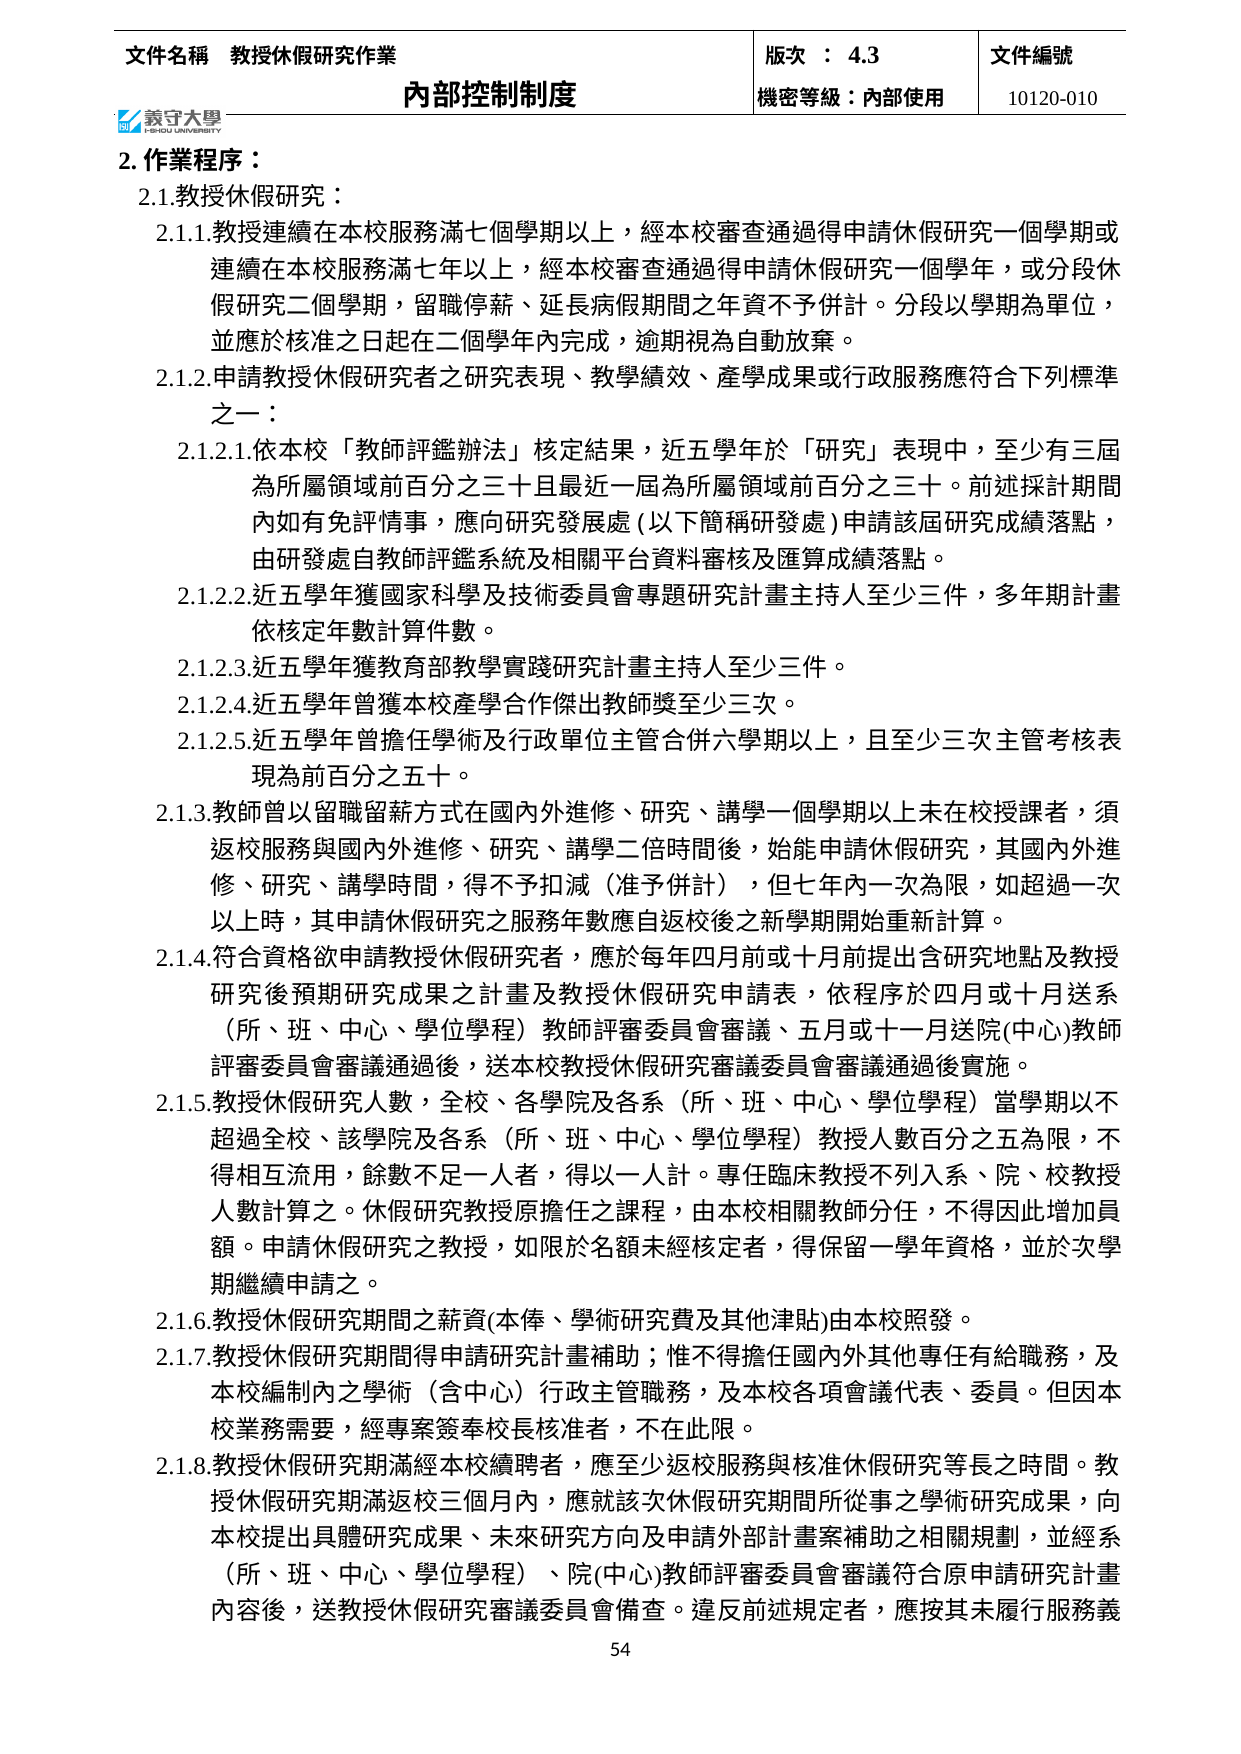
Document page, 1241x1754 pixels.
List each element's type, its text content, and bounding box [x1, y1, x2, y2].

text 2. 作業程序： [118, 140, 1122, 177]
text 2.1.教授休假研究： [138, 177, 1122, 213]
text 2.1.8.教授休假研究期滿經本校續聘者，應至少返校服務與核准休假研究等長之時間。教授休假研究期滿返校三個月內，應就該次休假研究期間所從事之學術研究成果，向本校提出具體研究成果、未來研究方向及申請外部計畫案補助之相關規劃，並經系（所、班、中心、學位學程）、院(中心)教師評審委員會審議符合原申請研究計畫內容後，送教授休假研究審議委員會備查。違反前述規定者，應按其未履行服務義 [156, 1445, 1122, 1627]
text 2.1.4.符合資格欲申請教授休假研究者，應於每年四月前或十月前提出含研究地點及教授研究後預期研究成果之計畫及教授休假研究申請表，依程序於四月或十月送系（所、班、中心、學位學程）教師評審委員會審議、五月或十一月送院(中心)教師評審委員會審議通過後，送本校教授休假研究審議委員會審議通過後實施。 [156, 938, 1122, 1083]
text 2.1.5.教授休假研究人數，全校、各學院及各系（所、班、中心、學位學程）當學期以不超過全校、該學院及各系（所、班、中心、學位學程）教授人數百分之五為限，不得相互流用，餘數不足一人者，得以一人計。專任臨床教授不列入系、院、校教授人數計算之。休假研究教授原擔任之課程，由本校相關教師分任，不得因此增加員額。申請休假研究之教授，如限於名額未經核定者，得保留一學年資格，並於次學期繼續申請之。 [156, 1083, 1122, 1300]
text 2.1.7.教授休假研究期間得申請研究計畫補助；惟不得擔任國內外其他專任有給職務，及本校編制內之學術（含中心）行政主管職務，及本校各項會議代表、委員。但因本校業務需要，經專案簽奉校長核准者，不在此限。 [156, 1337, 1122, 1445]
text 2.1.2.申請教授休假研究者之研究表現、教學績效、產學成果或行政服務應符合下列標準之一： [156, 358, 1122, 430]
text 2.1.2.1.依本校「教師評鑑辦法」核定結果，近五學年於「研究」表現中，至少有三屆為所屬領域前百分之三十且最近一屆為所屬領域前百分之三十。前述採計期間內如有免評情事，應向研究發展處(以下簡稱研發處)申請該屆研究成績落點，由研發處自教師評鑑系統及相關平台資料審核及匯算成績落點。 [177, 430, 1122, 575]
text 2.1.2.3.近五學年獲教育部教學實踐研究計畫主持人至少三件。 [177, 648, 1122, 684]
text 2.1.2.5.近五學年曾擔任學術及行政單位主管合併六學期以上，且至少三次主管考核表現為前百分之五十。 [177, 720, 1122, 793]
text 2.1.3.教師曾以留職留薪方式在國內外進修、研究、講學一個學期以上未在校授課者，須返校服務與國內外進修、研究、講學二倍時間後，始能申請休假研究，其國內外進修、研究、講學時間，得不予扣減（准予併計），但七年內一次為限，如超過一次以上時，其申請休假研究之服務年數應自返校後之新學期開始重新計算。 [156, 793, 1122, 938]
text 2.1.2.4.近五學年曾獲本校產學合作傑出教師獎至少三次。 [177, 684, 1122, 720]
text 2.1.6.教授休假研究期間之薪資(本俸、學術研究費及其他津貼)由本校照發。 [156, 1300, 1122, 1337]
text 2.1.2.2.近五學年獲國家科學及技術委員會專題研究計畫主持人至少三件，多年期計畫依核定年數計算件數。 [177, 575, 1122, 648]
text 2.1.1.教授連續在本校服務滿七個學期以上，經本校審查通過得申請休假研究一個學期或連續在本校服務滿七年以上，經本校審查通過得申請休假研究一個學年，或分段休假研究二個學期，留職停薪、延長病假期間之年資不予併計。分段以學期為單位，並應於核准之日起在二個學年內完成，逾期視為自動放棄。 [156, 213, 1122, 358]
